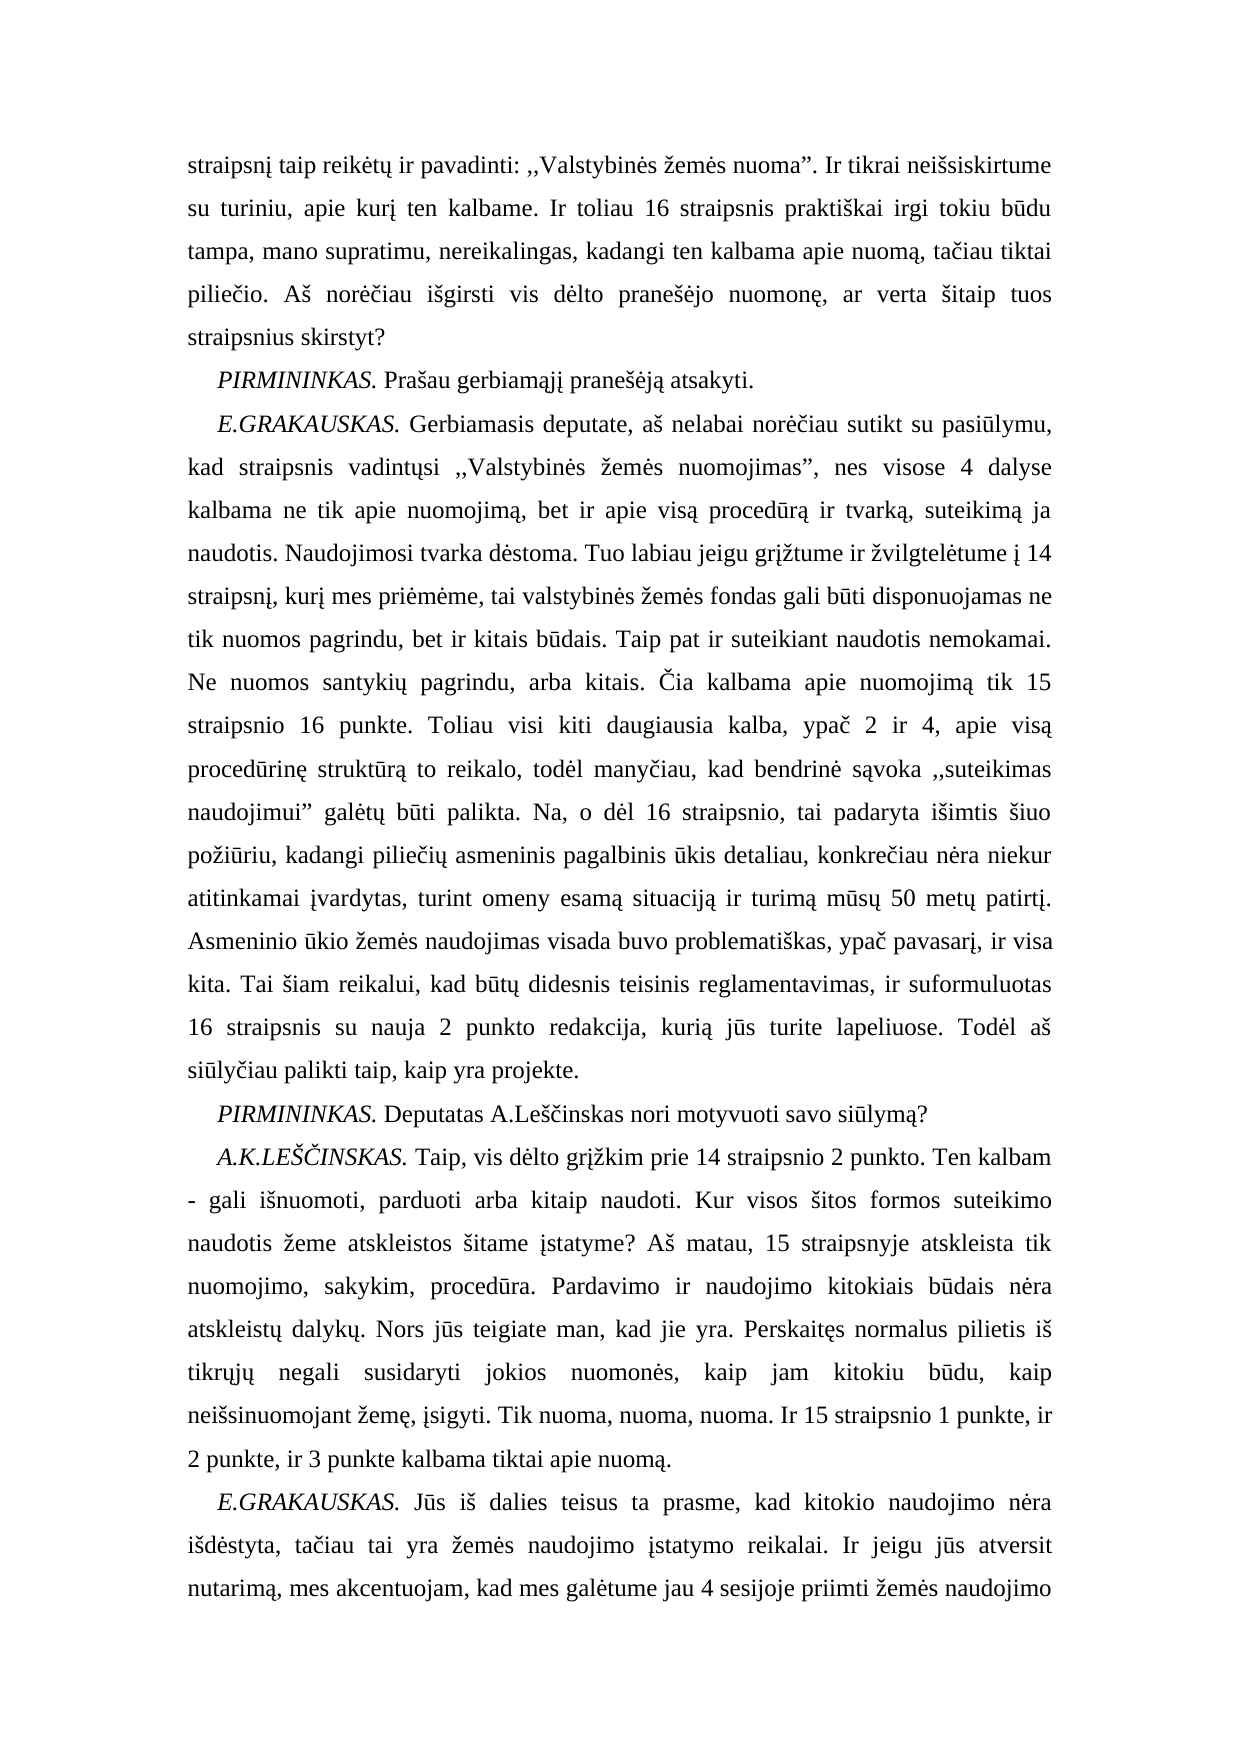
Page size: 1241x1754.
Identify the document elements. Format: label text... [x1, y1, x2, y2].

text E.GRAKAUSKAS. Jūs iš dalies teisus ta prasme, kad kitokio naudojimo nėra išdėstyta, tačiau tai yra žemės naudojimo įstatymo reikalai. Ir jeigu jūs atversit nutarimą, mes akcentuojam, kad mes galėtume jau 4 sesijoje priimti žemės naudojimo [187, 1487, 1053, 1602]
text PIRMININKAS. Deputatas A.Leščinskas nori motyvuoti savo siūlymą? [187, 1099, 1053, 1127]
text E.GRAKAUSKAS. Gerbiamasis deputate, aš nelabai norėčiau sutikt su pasiūlymu, kad straipsnis vadintųsi ,,Valstybinės žemės nuomojimas”, nes visose 4 dalyse kalbama ne tik apie nuomojimą, bet ir apie visą procedūrą ir tvarką, suteikimą ja naudotis. Naudojimosi tvarka dėstoma. Tuo labiau jeigu grįžtume ir žvilgtelėtume į 14 straipsnį, kurį mes priėmėme, tai valstybinės žemės fondas gali būti disponuojamas ne tik nuomos pagrindu, bet ir kitais būdais. Taip pat ir suteikiant naudotis nemokamai. Ne nuomos santykių pagrindu, arba kitais. Čia kalbama apie nuomojimą tik 15 straipsnio 16 punkte. Toliau visi kiti daugiausia kalba, ypač 2 ir 4, apie visą procedūrinę struktūrą to reikalo, todėl manyčiau, kad bendrinė sąvoka ,,suteikimas naudojimui” galėtų būti palikta. Na, o dėl 16 straipsnio, tai padaryta išimtis šiuo požiūriu, kadangi piliečių asmeninis pagalbinis ūkis detaliau, konkrečiau nėra niekur atitinkamai įvardytas, turint omeny esamą situaciją ir turimą mūsų 50 metų patirtį. Asmeninio ūkio žemės naudojimas visada buvo problematiškas, ypač pavasarį, ir visa kita. Tai šiam reikalui, kad būtų didesnis teisinis reglamentavimas, ir suformuluotas 16 straipsnis su nauja 2 punkto redakcija, kurią jūs turite lapeliuose. Todėl aš siūlyčiau palikti taip, kaip yra projekte. [187, 409, 1053, 1084]
text A.K.LEŠČINSKAS. Taip, vis dėlto grįžkim prie 14 straipsnio 2 punkto. Ten kalbam - gali išnuomoti, parduoti arba kitaip naudoti. Kur visos šitos formos suteikimo naudotis žeme atskleistos šitame įstatyme? Aš matau, 15 straipsnyje atskleista tik nuomojimo, sakykim, procedūra. Pardavimo ir naudojimo kitokiais būdais nėra atskleistų dalykų. Nors jūs teigiate man, kad jie yra. Perskaitęs normalus pilietis iš tikrųjų negali susidaryti jokios nuomonės, kaip jam kitokiu būdu, kaip neišsinuomojant žemę, įsigyti. Tik nuoma, nuoma, nuoma. Ir 15 straipsnio 1 punkte, ir 2 punkte, ir 3 punkte kalbama tiktai apie nuomą. [187, 1142, 1053, 1472]
text PIRMININKAS. Prašau gerbiamąjį pranešėją atsakyti. [187, 366, 1053, 394]
text straipsnį taip reikėtų ir pavadinti: ,,Valstybinės žemės nuoma”. Ir tikrai neišsiskirtume su turiniu, apie kurį ten kalbame. Ir toliau 16 straipsnis praktiškai irgi tokiu būdu tampa, mano supratimu, nereikalingas, kadangi ten kalbama apie nuomą, tačiau tiktai piliečio. Aš norėčiau išgirsti vis dėlto pranešėjo nuomonę, ar verta šitaip tuos straipsnius skirstyt? [187, 150, 1053, 351]
